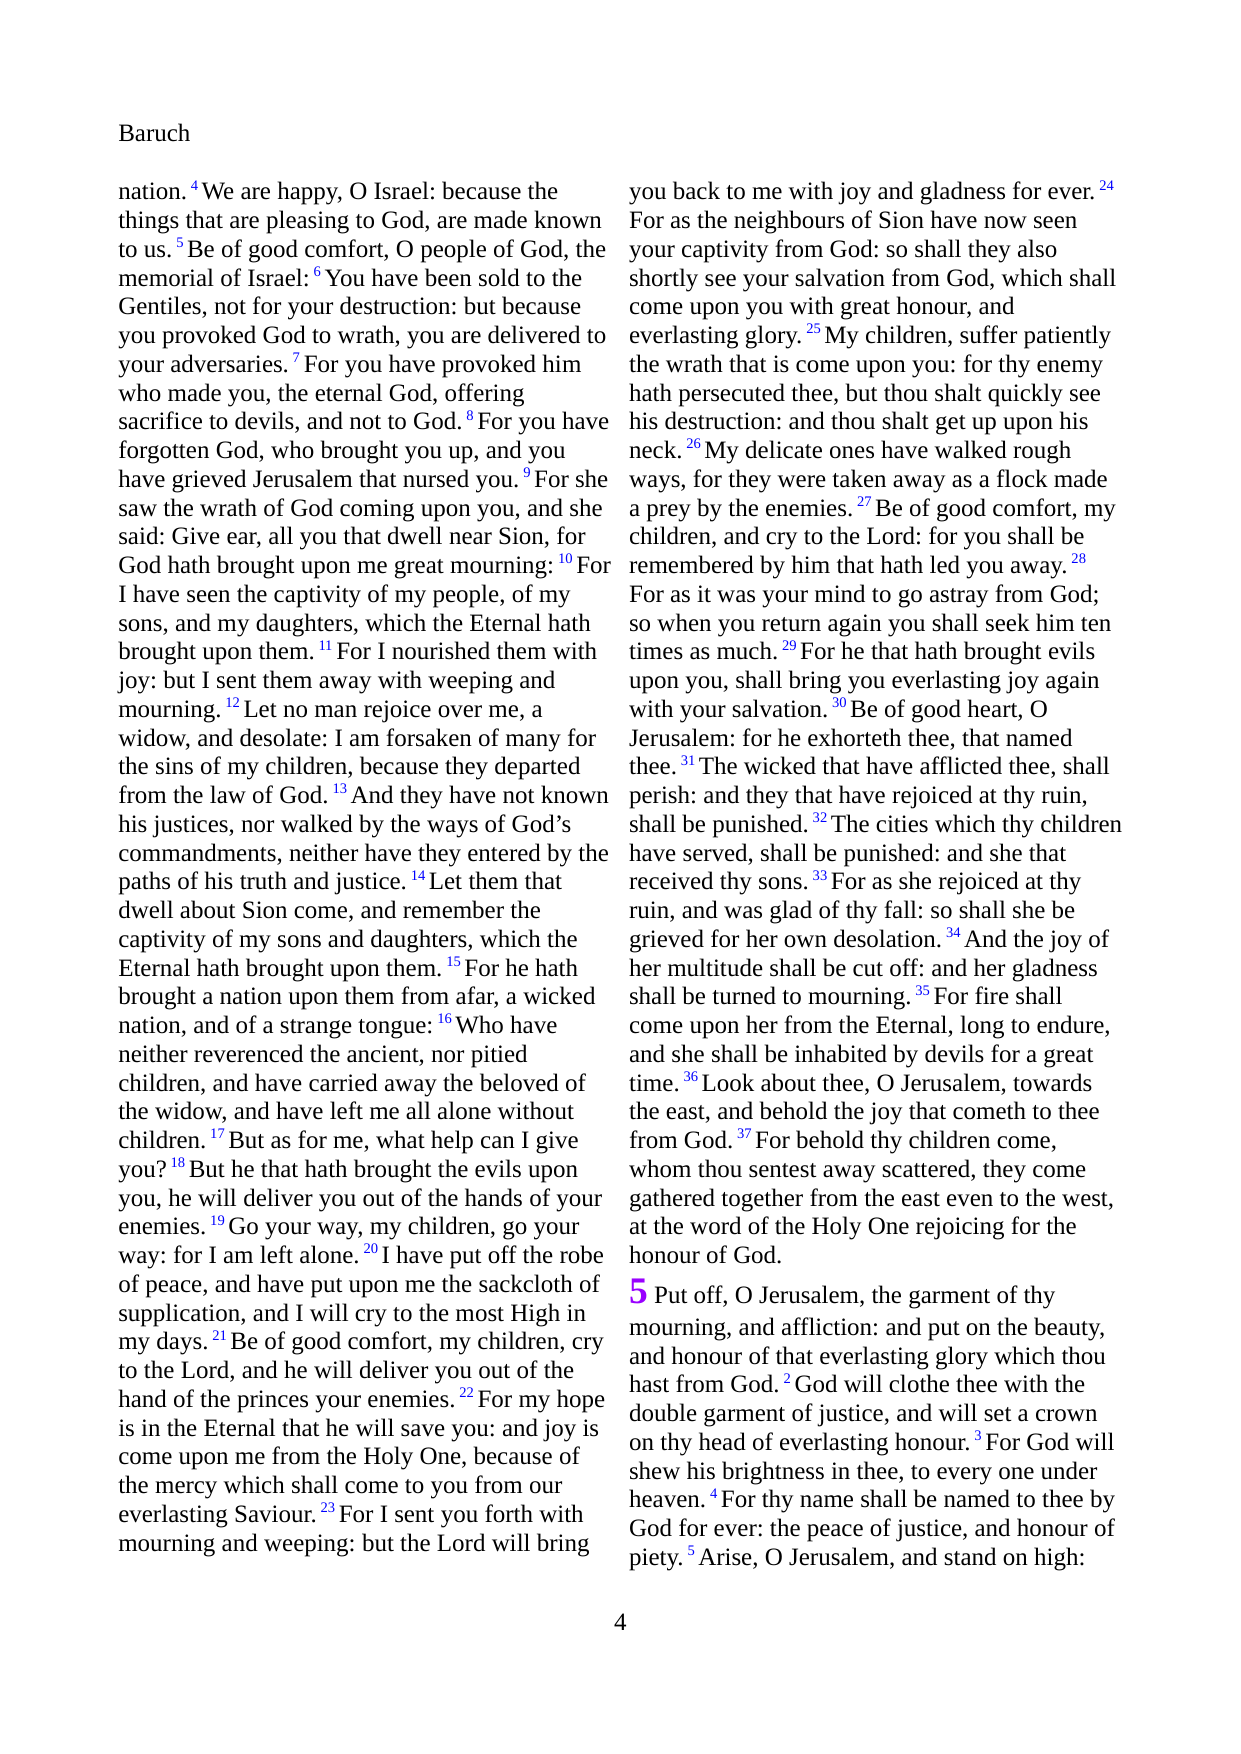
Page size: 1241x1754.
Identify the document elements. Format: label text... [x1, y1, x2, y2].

text nation. 4 We are happy, O Israel: because the things that are pleasing to God, are made known to us. 5 Be of good comfort, O people of God, the memorial of Israel: 6 You have been sold to the Gentiles, not for your destruction: but because you provoked God to wrath, you are delivered to your adversaries. 7 For you have provoked him who made you, the eternal God, offering sacrifice to devils, and not to God. 8 For you have forgotten God, who brought you up, and you have grieved Jerusalem that nursed you. 9 For she saw the wrath of God coming upon you, and she said: Give ear, all you that dwell near Sion, for God hath brought upon me great mourning: 10 For I have seen the captivity of my people, of my sons, and my daughters, which the Eternal hath brought upon them. 11 For I nourished them with joy: but I sent them away with weeping and mourning. 12 Let no man rejoice over me, a widow, and desolate: I am forsaken of many for the sins of my children, because they departed from the law of God. 13 And they have not known his justices, nor walked by the ways of God’s commandments, neither have they entered by the paths of his truth and justice. 14 Let them that dwell about Sion come, and remember the captivity of my sons and daughters, which the Eternal hath brought upon them. 15 For he hath brought a nation upon them from afar, a wicked nation, and of a strange tongue: 16 Who have neither reverenced the ancient, nor pitied children, and have carried away the beloved of the widow, and have left me all alone without children. 17 But as for me, what help can I give you? 18 But he that hath brought the evils upon you, he will deliver you out of the hands of your enemies. 19 Go your way, my children, go your way: for I am left alone. 20 I have put off the robe of peace, and have put upon me the sackcloth of supplication, and I will cry to the most High in my days. 21 Be of good comfort, my children, cry to the Lord, and he will deliver you out of the hand of the princes your enemies. 22 For my hope is in the Eternal that he will save you: and joy is come upon me from the Holy One, because of the mercy which shall come to you from our everlasting Saviour. 23 For I sent you forth with mourning and weeping: but the Lord will bring [118, 176, 611, 1556]
text you back to me with joy and gladness for ever. 24 For as the neighbours of Sion have now seen your captivity from God: so shall they also shortly see your salvation from God, which shall come upon you with great honour, and everlasting glory. 25 My children, suffer patiently the wrath that is come upon you: for thy enemy hath persecuted thee, but thou shalt quickly see his destruction: and thou shalt get up upon his neck. 26 My delicate ones have walked rough ways, for they were taken away as a flock made a prey by the enemies. 27 Be of good comfort, my children, and cry to the Lord: for you shall be remembered by him that hath led you away. 28 For as it was your mind to go astray from God; so when you return again you shall seek him ten times as much. 29 For he that hath brought evils upon you, shall bring you everlasting joy again with your salvation. 30 Be of good heart, O Jerusalem: for he exhorteth thee, that named thee. 31 The wicked that have afflicted thee, shall perish: and they that have rejoiced at thy ruin, shall be punished. 32 The cities which thy children have served, shall be punished: and she that received thy sons. 33 For as she rejoiced at thy ruin, and was glad of thy fall: so shall she be grieved for her own desolation. 34 And the joy of her multitude shall be cut off: and her gladness shall be turned to mourning. 35 For fire shall come upon her from the Eternal, long to endure, and she shall be inhabited by devils for a great time. 36 Look about thee, O Jerusalem, towards the east, and behold the joy that cometh to thee from God. 37 For behold thy children come, whom thou sentest away scattered, they come gathered together from the east even to the west, at the word of the Holy One rejoicing for the honour of God. [629, 176, 1122, 1269]
text 5 Put off, O Jerusalem, the garment of thy mourning, and affliction: and put on the beauty, and honour of that everlasting glory which thou hast from God. 2 God will clothe thee with the double garment of justice, and will set a crown on thy head of everlasting honour. 3 For God will shew his brightness in thee, to every one under heaven. 4 For thy name shall be named to thee by God for ever: the peace of justice, and honour of piety. 5 Arise, O Jerusalem, and stand on high: [629, 1269, 1122, 1571]
